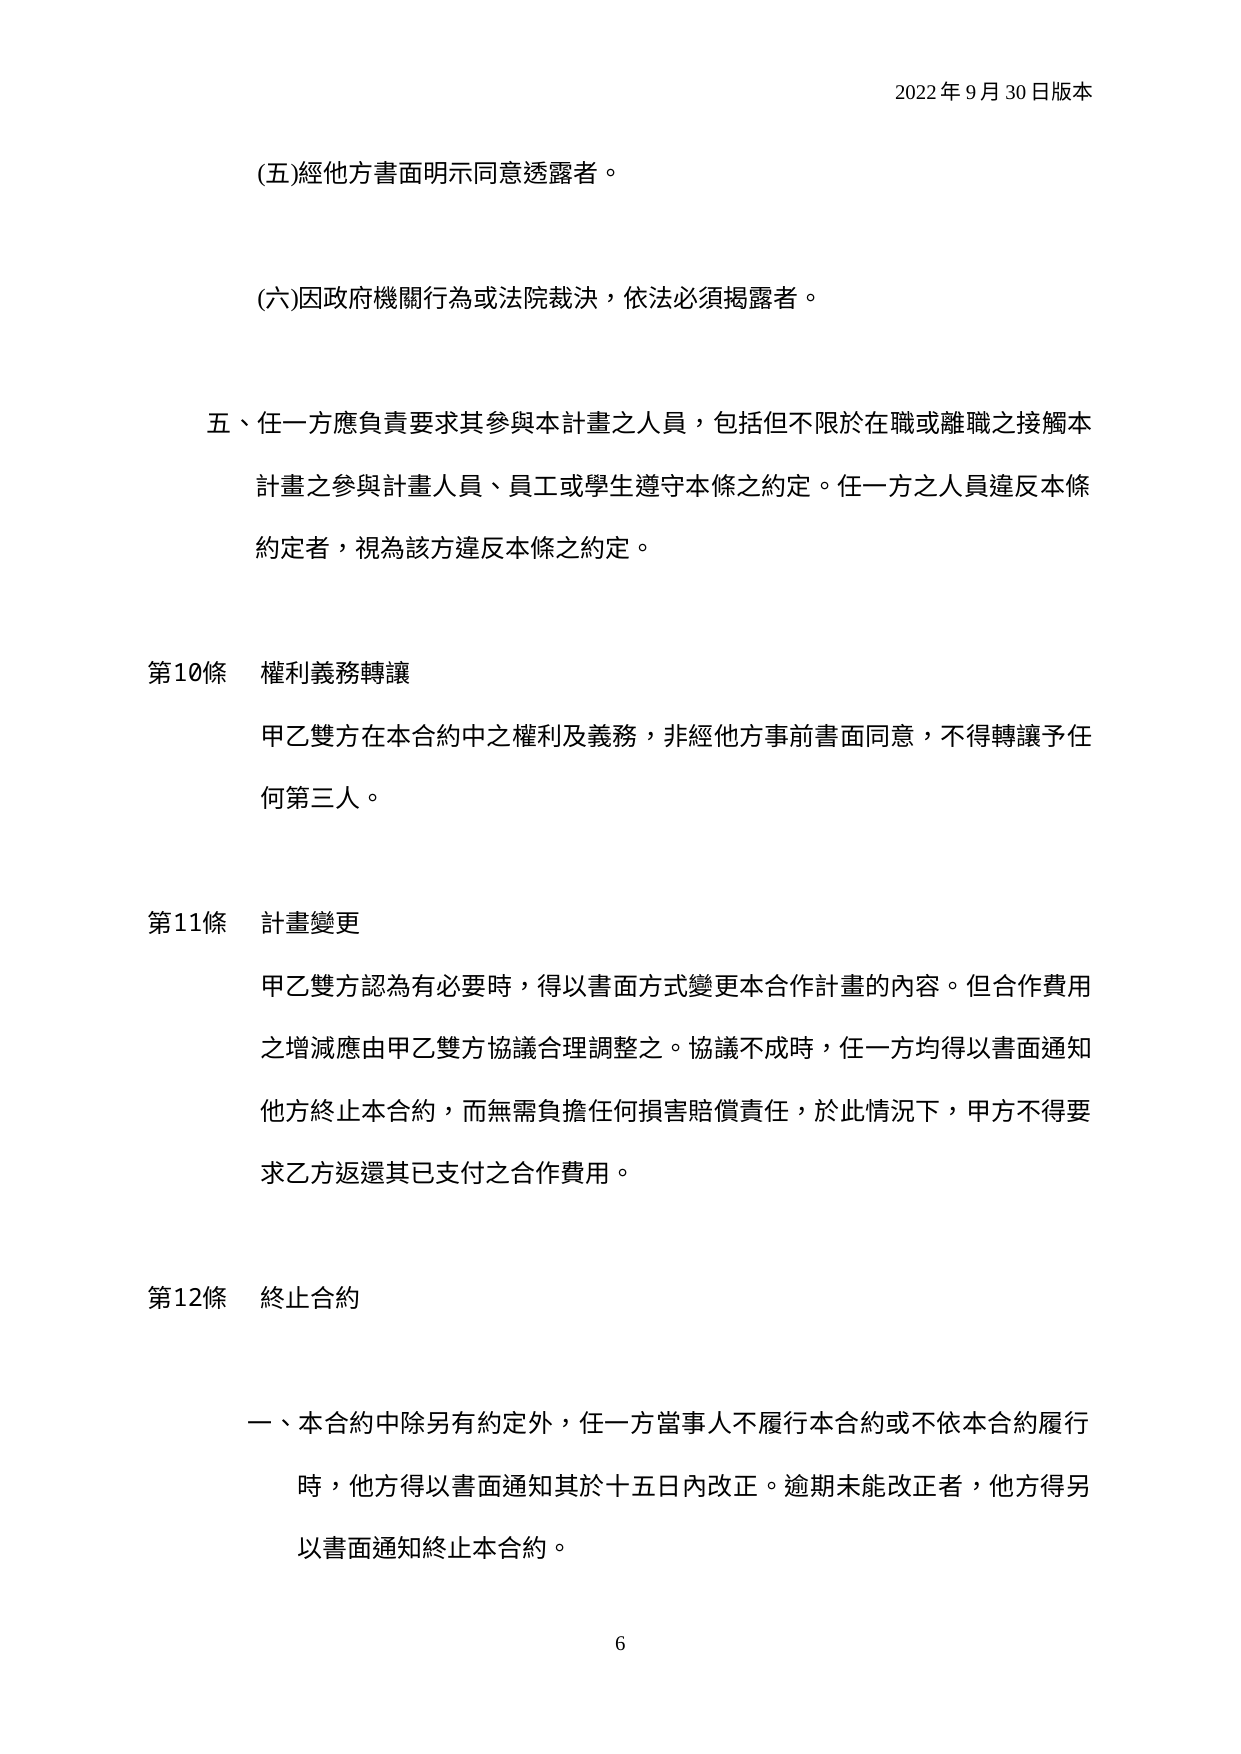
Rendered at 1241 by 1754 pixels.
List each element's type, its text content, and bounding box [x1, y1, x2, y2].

text 五、任一方應負責要求其參與本計畫之人員，包括但不限於在職或離職之接觸本 計畫之參與計畫人員、員工或學生遵守本條之約定。任一方之人員違反本條約定者，視為該方違反本條之約定。 [207, 380, 1092, 568]
list 計畫變更 [148, 880, 1092, 943]
list 終止合約 [148, 1255, 1092, 1318]
list 權利義務轉讓 [148, 630, 1092, 693]
text (六)因政府機關行為或法院裁決，依法必須揭露者。 [207, 255, 1092, 318]
text 甲乙雙方認為有必要時，得以書面方式變更本合作計畫的內容。但合作費用之增減應由甲乙雙方協議合理調整之。協議不成時，任一方均得以書面通知他方終止本合約，而無需負擔任何損害賠償責任，於此情況下，甲方不得要求乙方返還其已支付之合作費用。 [260, 943, 1092, 1193]
text 甲乙雙方在本合約中之權利及義務，非經他方事前書面同意，不得轉讓予任何第三人。 [260, 693, 1092, 818]
text 一、本合約中除另有約定外，任一方當事人不履行本合約或不依本合約履行 時，他方得以書面通知其於十五日內改正。逾期未能改正者，他方得另以書面通知終止本合約。 [248, 1380, 1092, 1568]
text (五)經他方書面明示同意透露者。 [207, 130, 1092, 193]
